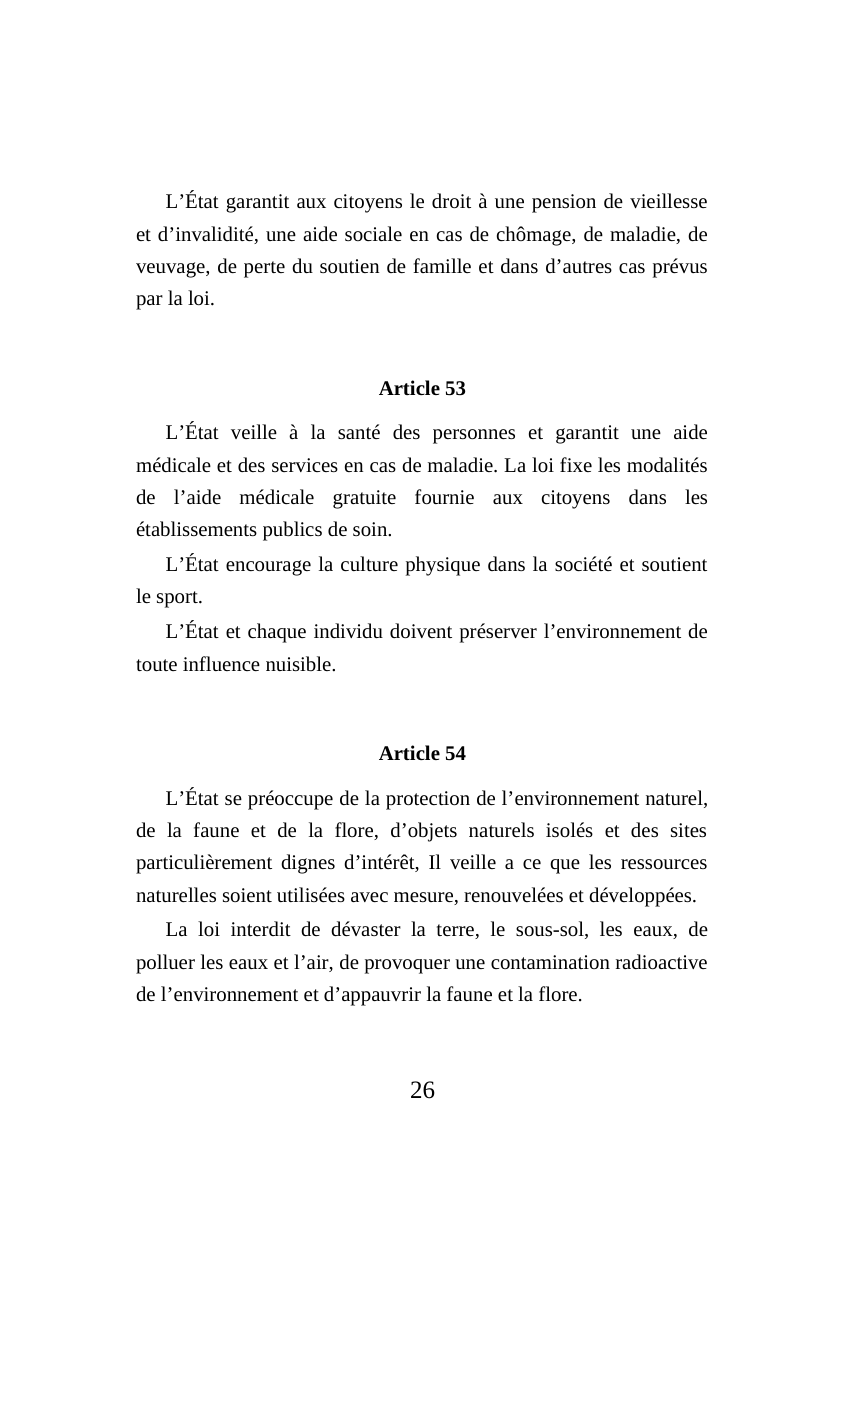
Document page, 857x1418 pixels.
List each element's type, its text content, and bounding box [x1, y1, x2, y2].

text L’État garantit aux citoyens le droit à une pension de vieillesse et d’invalidité, une aide sociale en cas de chômage, de maladie, de veuvage, de perte du soutien de famille et dans d’autres cas prévus par la loi. [136, 189, 709, 310]
text L’État et chaque individu doivent préserver l’environnement de toute influence nuisible. [136, 619, 709, 676]
text L’État encourage la culture physique dans la société et soutient le sport. [136, 552, 709, 608]
text La loi interdit de dévaster la terre, le sous-sol, les eaux, de polluer les eaux et l’air, de provoquer une contamination radioactive de l’environnement et d’appauvrir la faune et la flore. [136, 917, 709, 1006]
text L’État veille à la santé des personnes et garantit une aide médicale et des services en cas de maladie. La loi fixe les modalités de l’aide médicale gratuite fournie aux citoyens dans les établissements publics de soin. [136, 420, 709, 541]
text Article 54 [136, 741, 709, 765]
text L’État se préoccupe de la protection de l’environnement naturel, de la faune et de la flore, d’objets naturels isolés et des sites particulièrement dignes d’intérêt, Il veille a ce que les ressources naturelles soient utilisées avec mesure, renouvelées et développées. [136, 785, 709, 907]
text Article 53 [136, 376, 709, 400]
